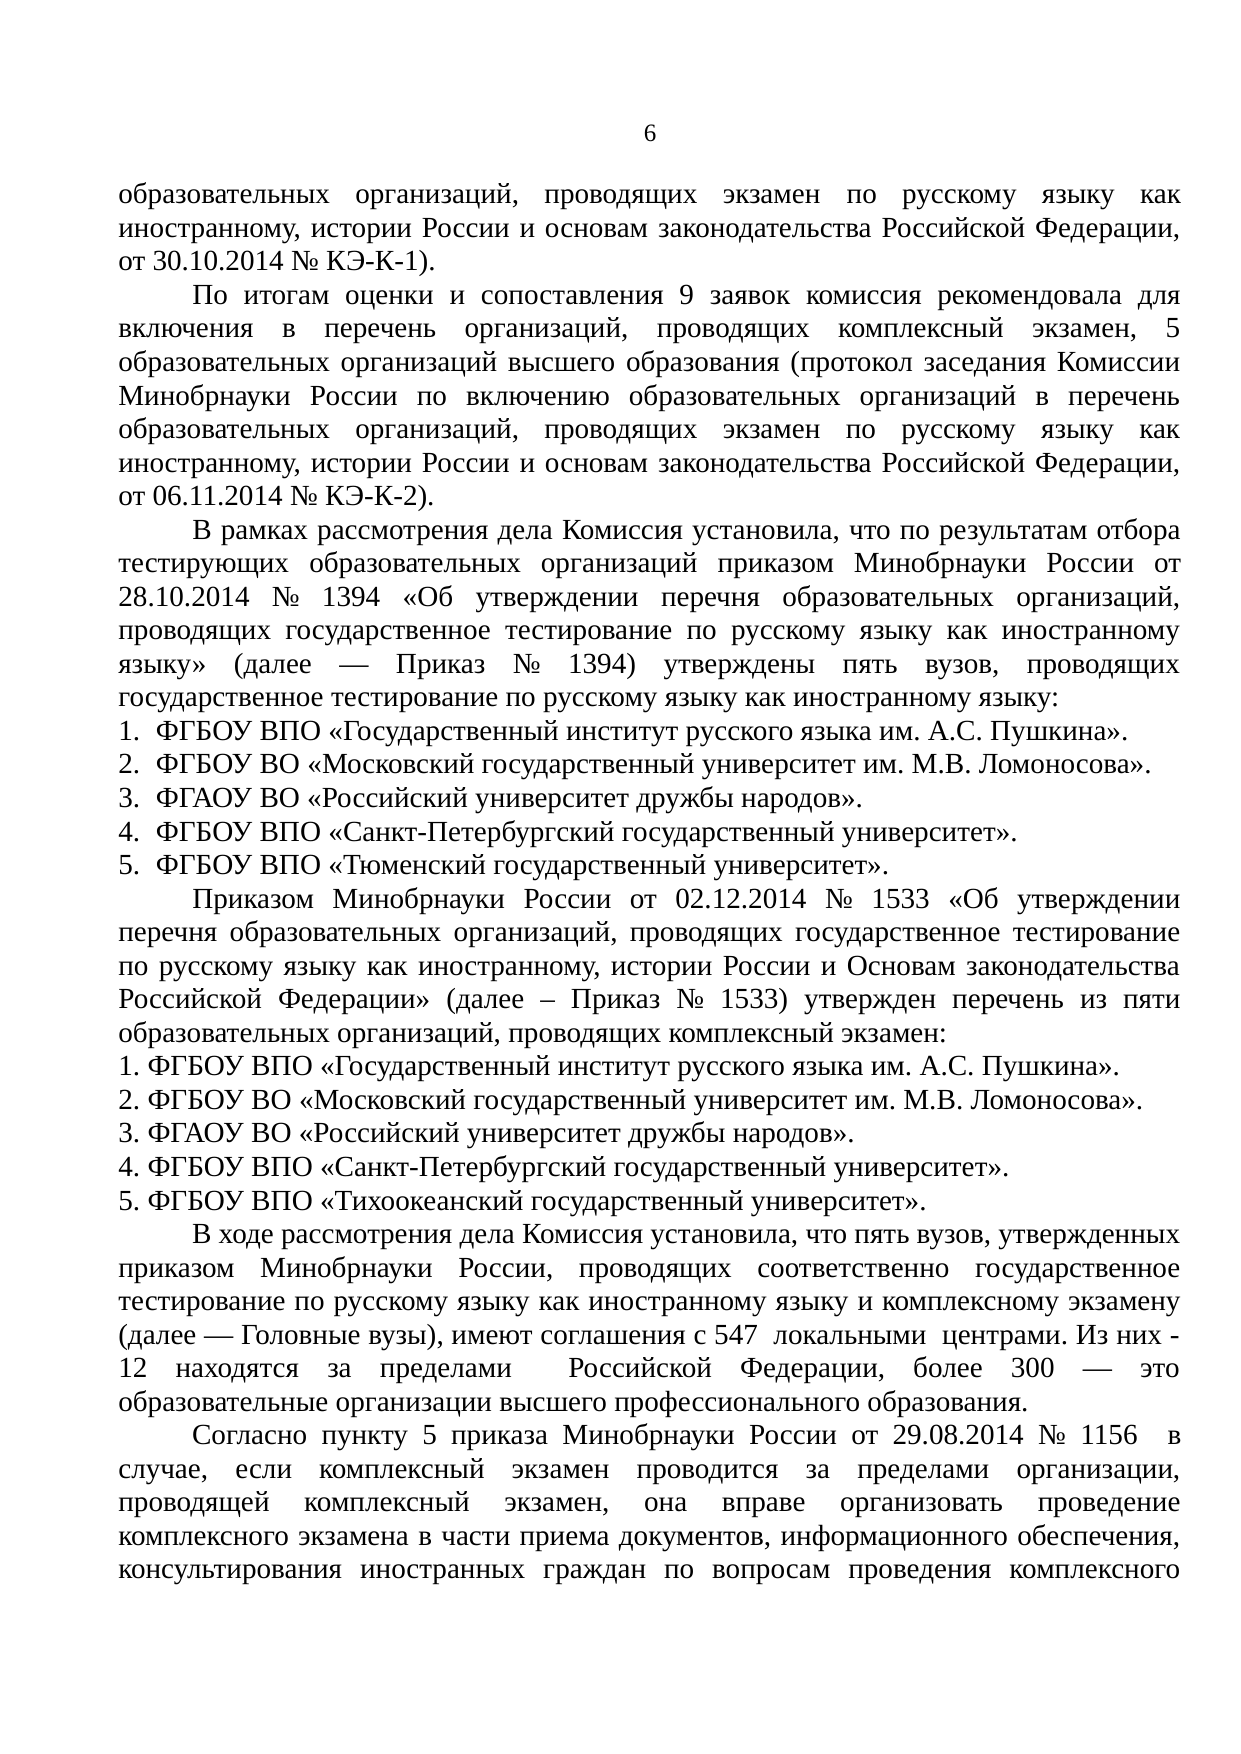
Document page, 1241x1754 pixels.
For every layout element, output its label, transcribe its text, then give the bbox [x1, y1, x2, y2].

list ФГБОУ ВПО «Государственный институт русского языка им. А.С. Пушкина». [118, 713, 1181, 747]
list 5. ФГБОУ ВПО «Тихоокеанский государственный университет». [118, 1183, 1181, 1216]
list ФГБОУ ВПО «Тюменский государственный университет». [118, 847, 1181, 881]
text В рамках рассмотрения дела Комиссия установила, что по результатам отбора тестирующих образовательных организаций приказом Минобрнауки России от 28.10.2014 № 1394 «Об утверждении перечня образовательных организаций, проводящих государственное тестирование по русскому языку как иностранному языку» (далее — Приказ № 1394) утверждены пять вузов, проводящих государственное тестирование по русскому языку как иностранному языку: [118, 512, 1181, 713]
text Согласно пункту 5 приказа Минобрнауки России от 29.08.2014 № 1156 в случае, если комплексный экзамен проводится за пределами организации, проводящей комплексный экзамен, она вправе организовать проведение комплексного экзамена в части приема документов, информационного обеспечения, консультирования иностранных граждан по вопросам проведения комплексного [118, 1417, 1181, 1585]
list ФГБОУ ВПО «Санкт-Петербургский государственный университет». [118, 814, 1181, 847]
text Приказом Минобрнауки России от 02.12.2014 № 1533 «Об утверждении перечня образовательных организаций, проводящих государственное тестирование по русскому языку как иностранному, истории России и Основам законодательства Российской Федерации» (далее – Приказ № 1533) утвержден перечень из пяти образовательных организаций, проводящих комплексный экзамен: [118, 881, 1181, 1048]
text В ходе рассмотрения дела Комиссия установила, что пять вузов, утвержденных приказом Минобрнауки России, проводящих соответственно государственное тестирование по русскому языку как иностранному языку и комплексному экзамену (далее — Головные вузы), имеют соглашения с 547 локальными центрами. Из них - 12 находятся за пределами Российской Федерации, более 300 — это образовательные организации высшего профессионального образования. [118, 1216, 1181, 1417]
list 3. ФГАОУ ВО «Российский университет дружбы народов». [118, 1116, 1181, 1149]
list 4. ФГБОУ ВПО «Санкт-Петербургский государственный университет». [118, 1149, 1181, 1183]
text образовательных организаций, проводящих экзамен по русскому языку как иностранному, истории России и основам законодательства Российской Федерации, от 30.10.2014 № КЭ-К-1). [118, 176, 1181, 277]
list ФГАОУ ВО «Российский университет дружбы народов». [118, 780, 1181, 814]
list ФГБОУ ВО «Московский государственный университет им. М.В. Ломоносова». [118, 747, 1181, 780]
list 1. ФГБОУ ВПО «Государственный институт русского языка им. А.С. Пушкина». [118, 1048, 1181, 1082]
list 2. ФГБОУ ВО «Московский государственный университет им. М.В. Ломоносова». [118, 1082, 1181, 1116]
text По итогам оценки и сопоставления 9 заявок комиссия рекомендовала для включения в перечень организаций, проводящих комплексный экзамен, 5 образовательных организаций высшего образования (протокол заседания Комиссии Минобрнауки России по включению образовательных организаций в перечень образовательных организаций, проводящих экзамен по русскому языку как иностранному, истории России и основам законодательства Российской Федерации, от 06.11.2014 № КЭ-К-2). [118, 277, 1181, 512]
